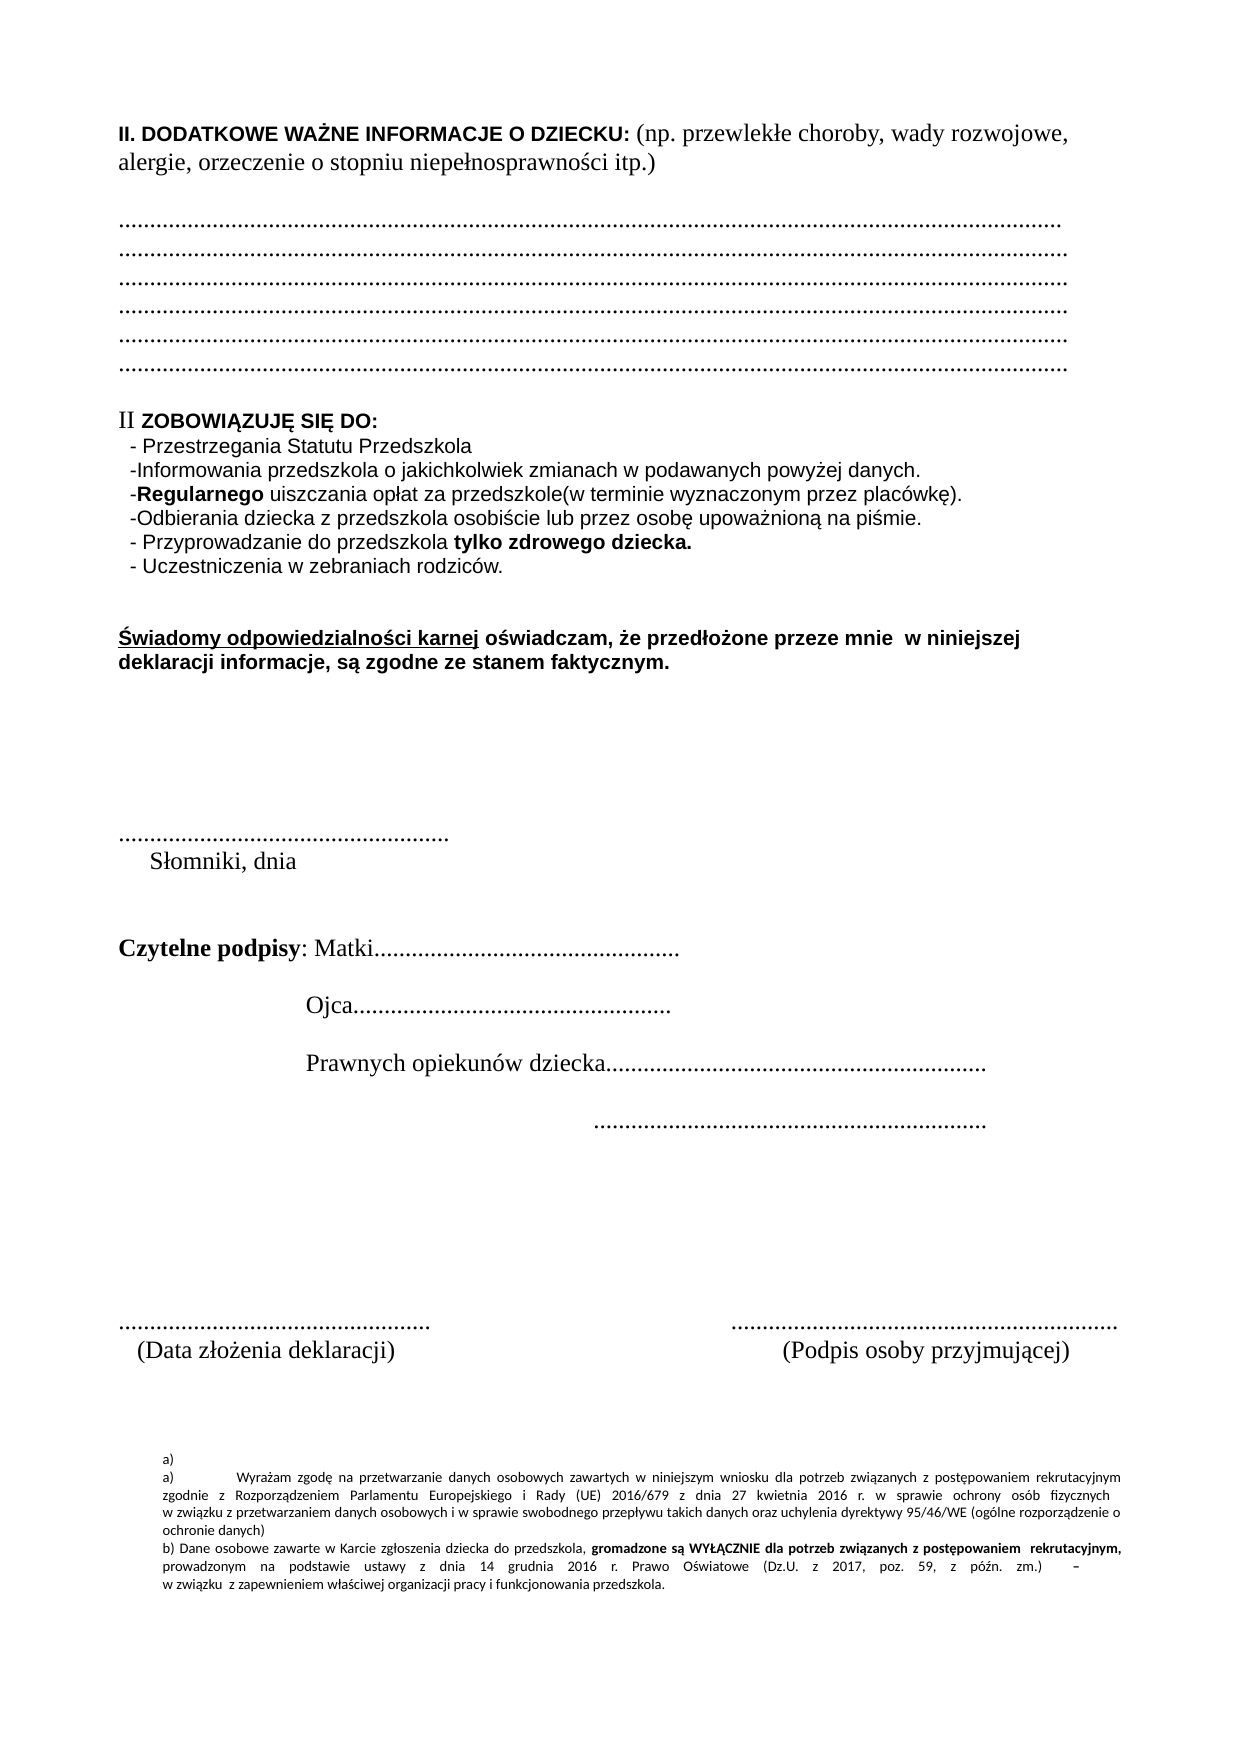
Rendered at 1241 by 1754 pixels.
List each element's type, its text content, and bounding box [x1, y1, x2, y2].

text .................................................. .............................................................. [118, 1306, 1122, 1335]
text II ZOBOWIĄZUJĘ SIĘ DO: [118, 406, 1122, 434]
text Ojca................................................... [118, 990, 1122, 1019]
text Prawnych opiekunów dziecka............................................................. [118, 1048, 1122, 1076]
text - Uczestniczenia w zebraniach rodziców. [118, 554, 1122, 578]
text -Informowania przedszkola o jakichkolwiek zmianach w podawanych powyżej danych. [118, 458, 1122, 482]
text ........................................................................................................................................................ [118, 291, 1122, 319]
text II. DODATKOWE WAŻNE INFORMACJE O DZIECKU: (np. przewlekłe choroby, wady rozwojowe, alergie, orzeczenie o stopniu niepełnosprawności itp.) [118, 118, 1122, 176]
text - Przyprowadzanie do przedszkola tylko zdrowego dziecka. [118, 530, 1122, 554]
text ....................................................................................................................................................... [118, 204, 1122, 233]
text Świadomy odpowiedzialności karnej oświadczam, że przedłożone przeze mnie w niniejszej deklaracji informacje, są zgodne ze stanem faktycznym. [118, 626, 1122, 674]
text - Przestrzegania Statutu Przedszkola [118, 434, 1122, 458]
list b) Dane osobowe zawarte w Karcie zgłoszenia dziecka do przedszkola, gromadzone są WYŁĄCZNIE dla potrzeb związanych z postępowaniem rekrutacyjnym, prowadzonym na podstawie ustawy z dnia 14 grudnia 2016 r. Prawo Oświatowe (Dz.U. z 2017, poz. 59, z późn. zm.) – w związku z zapewnieniem właściwej organizacji pracy i funkcjonowania przedszkola. [162, 1539, 1122, 1593]
list Wyrażam zgodę na przetwarzanie danych osobowych zawartych w niniejszym wniosku dla potrzeb związanych z postępowaniem rekrutacyjnym zgodnie z Rozporządzeniem Parlamentu Europejskiego i Rady (UE) 2016/679 z dnia 27 kwietnia 2016 r. w sprawie ochrony osób fizycznych w związku z przetwarzaniem danych osobowych i w sprawie swobodnego przepływu takich danych oraz uchylenia dyrektywy 95/46/WE (ogólne rozporządzenie o ochronie danych) [162, 1468, 1122, 1539]
text ........................................................................................................................................................ [118, 348, 1122, 377]
text (Data złożenia deklaracji) (Podpis osoby przyjmującej) [118, 1335, 1122, 1364]
text -Odbierania dziecka z przedszkola osobiście lub przez osobę upoważnioną na piśmie. [118, 506, 1122, 530]
text Słomniki, dnia [118, 846, 1122, 875]
text ............................................................... [118, 1105, 1122, 1134]
text ........................................................................................................................................................ [118, 262, 1122, 291]
text Czytelne podpisy: Matki................................................. [118, 933, 1122, 961]
list a) [162, 1450, 1122, 1468]
text ........................................................................................................................................................ [118, 233, 1122, 262]
text -Regularnego uiszczania opłat za przedszkole(w terminie wyznaczonym przez placówkę). [118, 482, 1122, 506]
text ..................................................... [118, 818, 1122, 846]
text ........................................................................................................................................................ [118, 319, 1122, 348]
